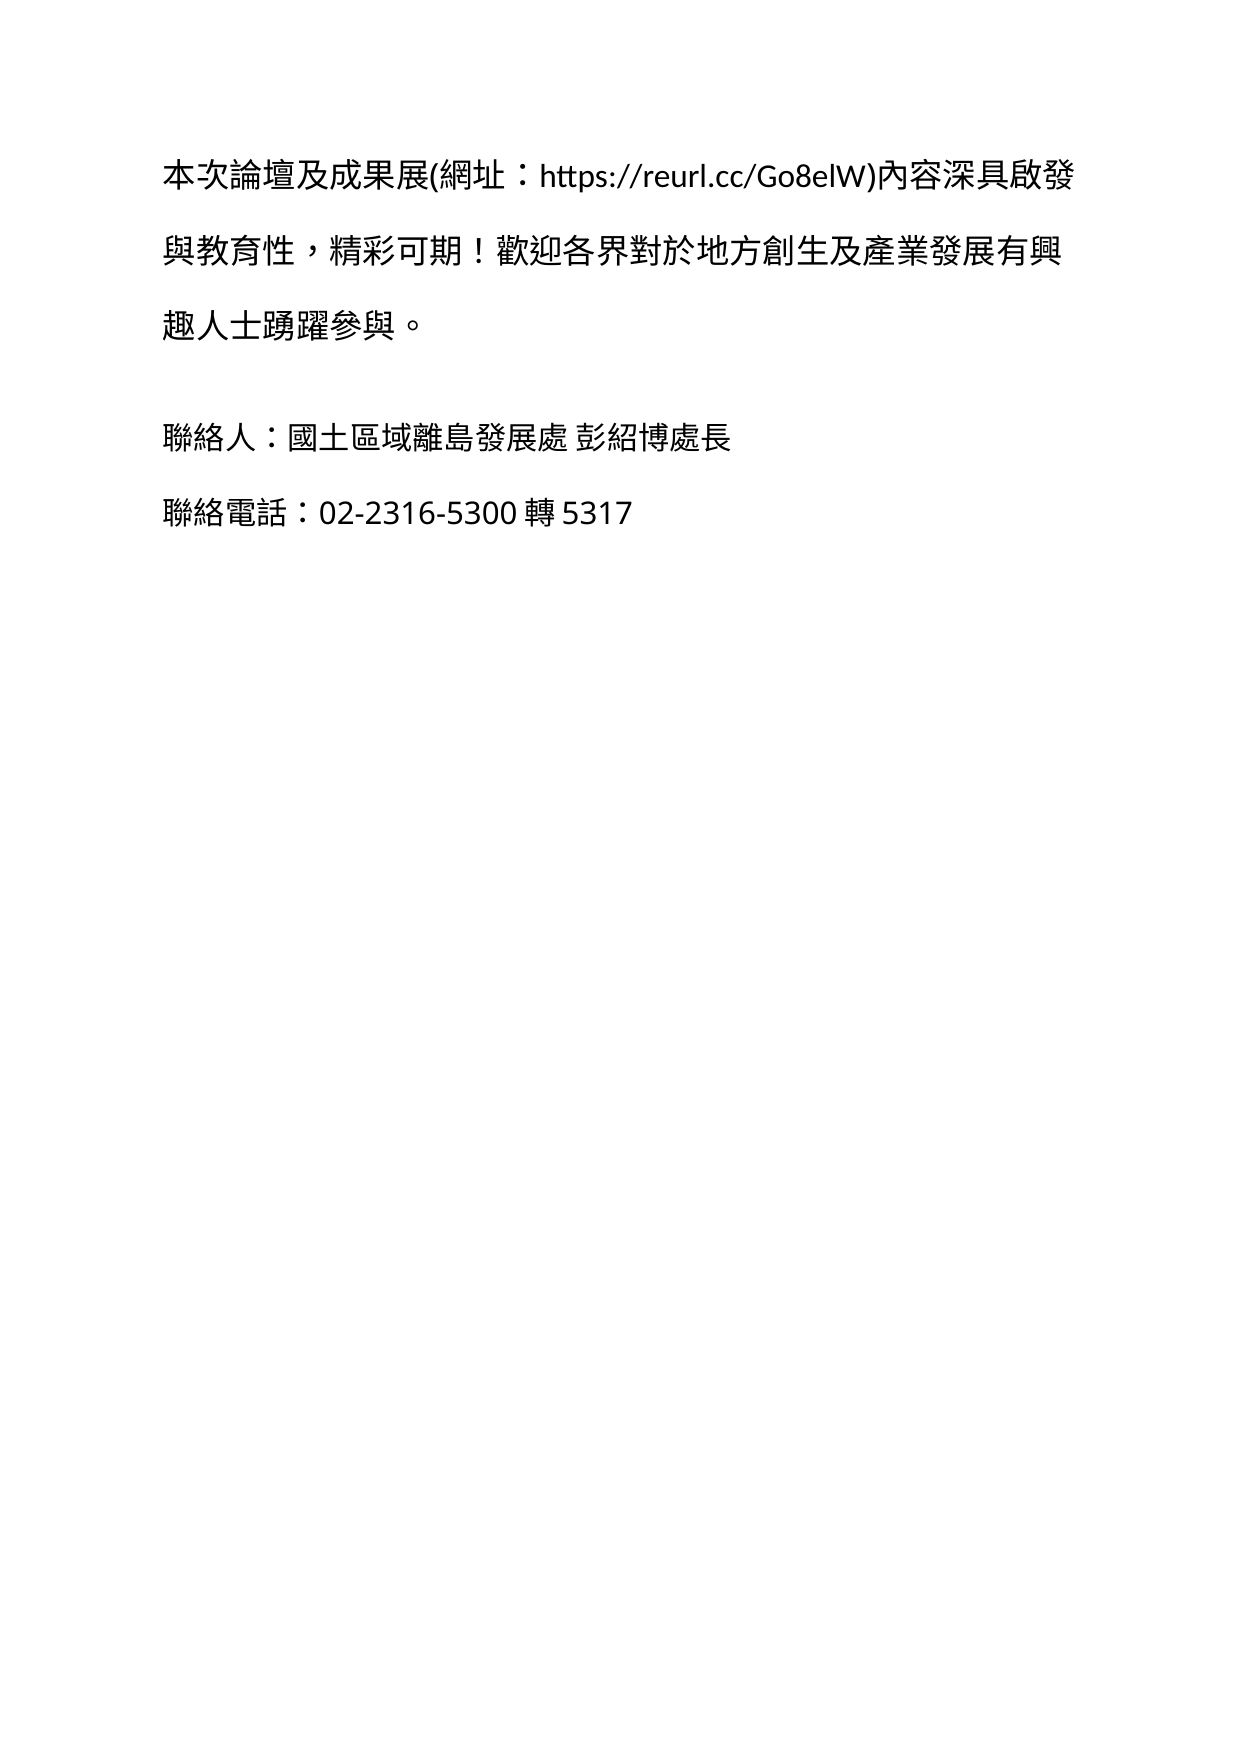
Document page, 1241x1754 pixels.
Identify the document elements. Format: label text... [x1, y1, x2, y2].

text 聯絡人：國土區域離島發展處 彭紹博處長 [162, 392, 1093, 467]
text 聯絡電話：02-2316-5300轉5317 [162, 467, 1093, 542]
text 本次論壇及成果展(網址：https://reurl.cc/Go8elW)內容深具啟發與教育性，精彩可期！歡迎各界對於地方創生及產業發展有興趣人士踴躍參與。 [162, 130, 1093, 355]
